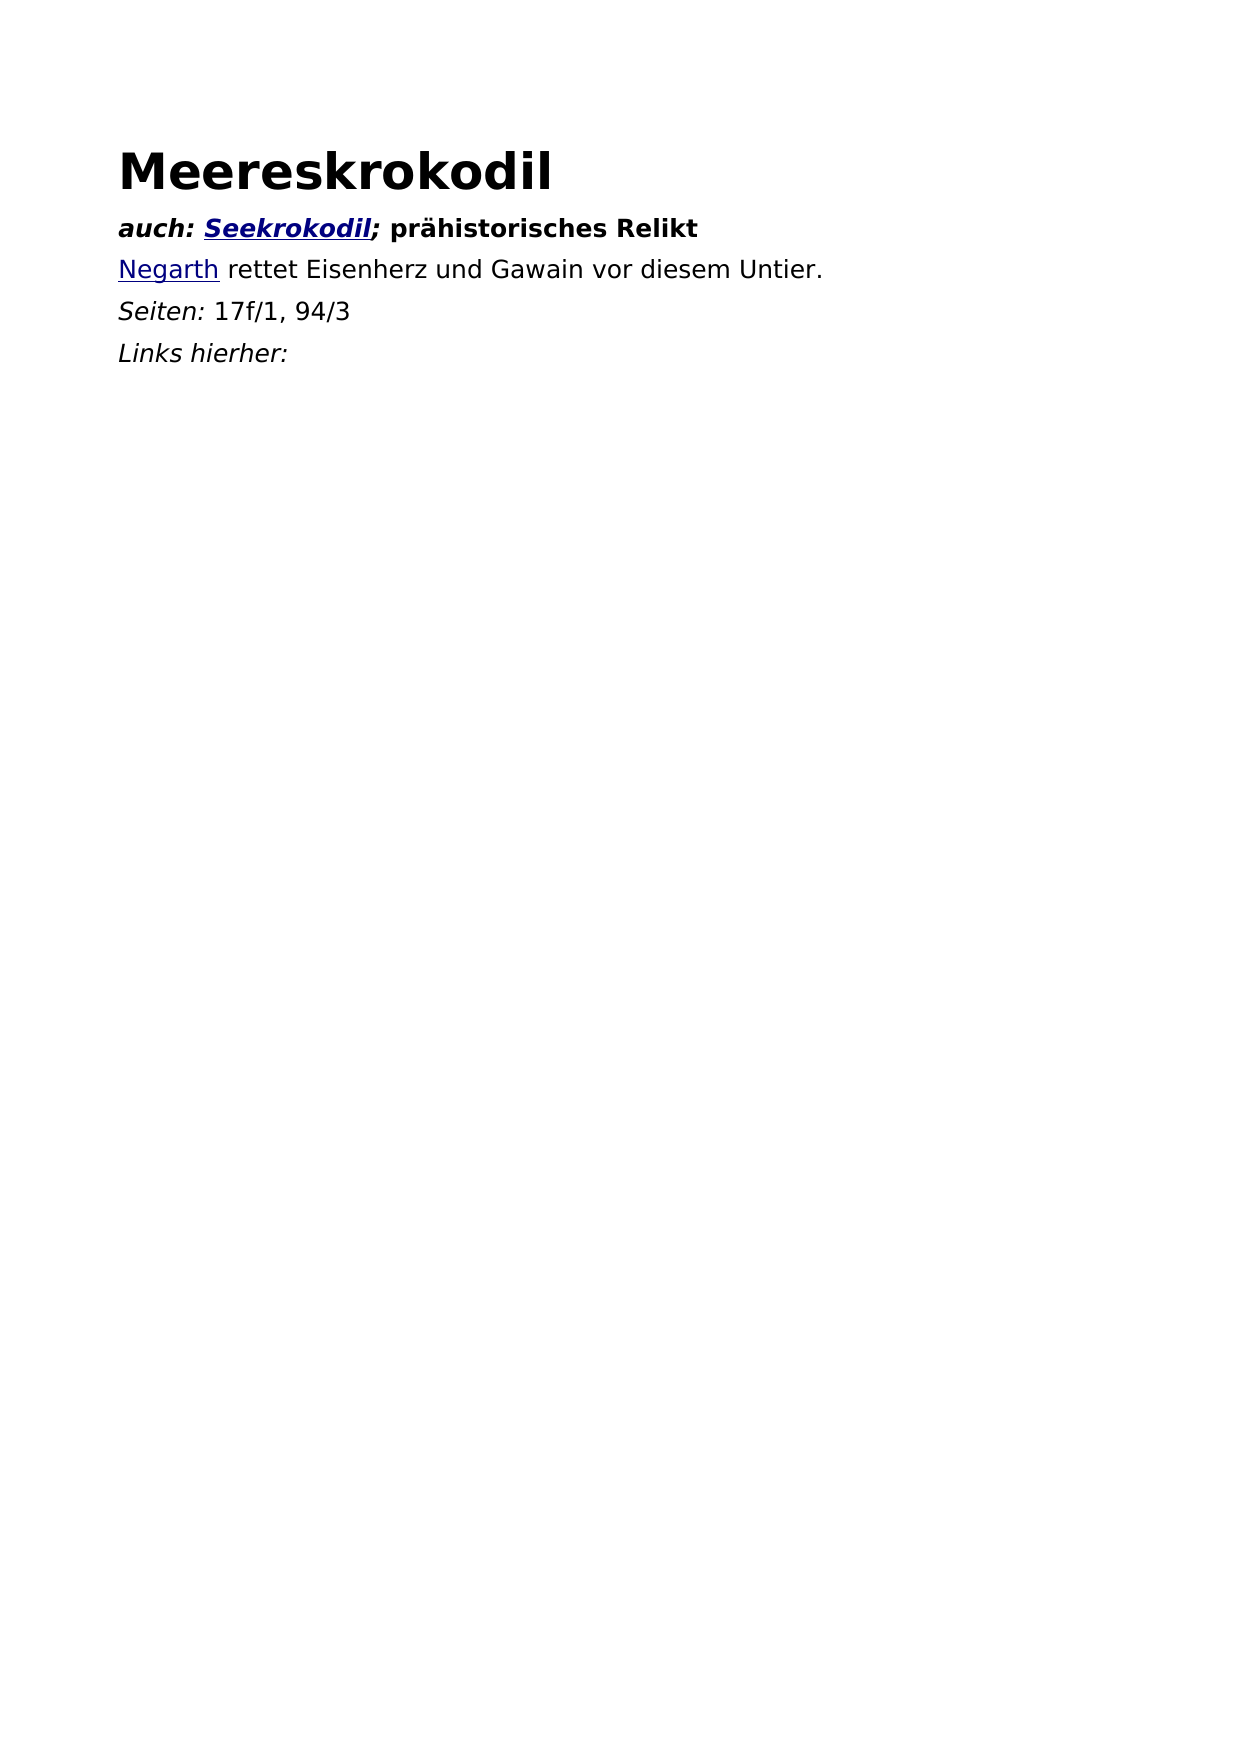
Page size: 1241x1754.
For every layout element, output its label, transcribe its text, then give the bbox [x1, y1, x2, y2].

text Links hierher: [118, 339, 1122, 368]
subtitle Meereskrokodil [118, 143, 1122, 201]
text auch: Seekrokodil; prähistorisches Relikt [118, 214, 1122, 243]
text Negarth rettet Eisenherz und Gawain vor diesem Untier. [118, 256, 1122, 285]
text Seiten: 17f/1, 94/3 [118, 297, 1122, 326]
